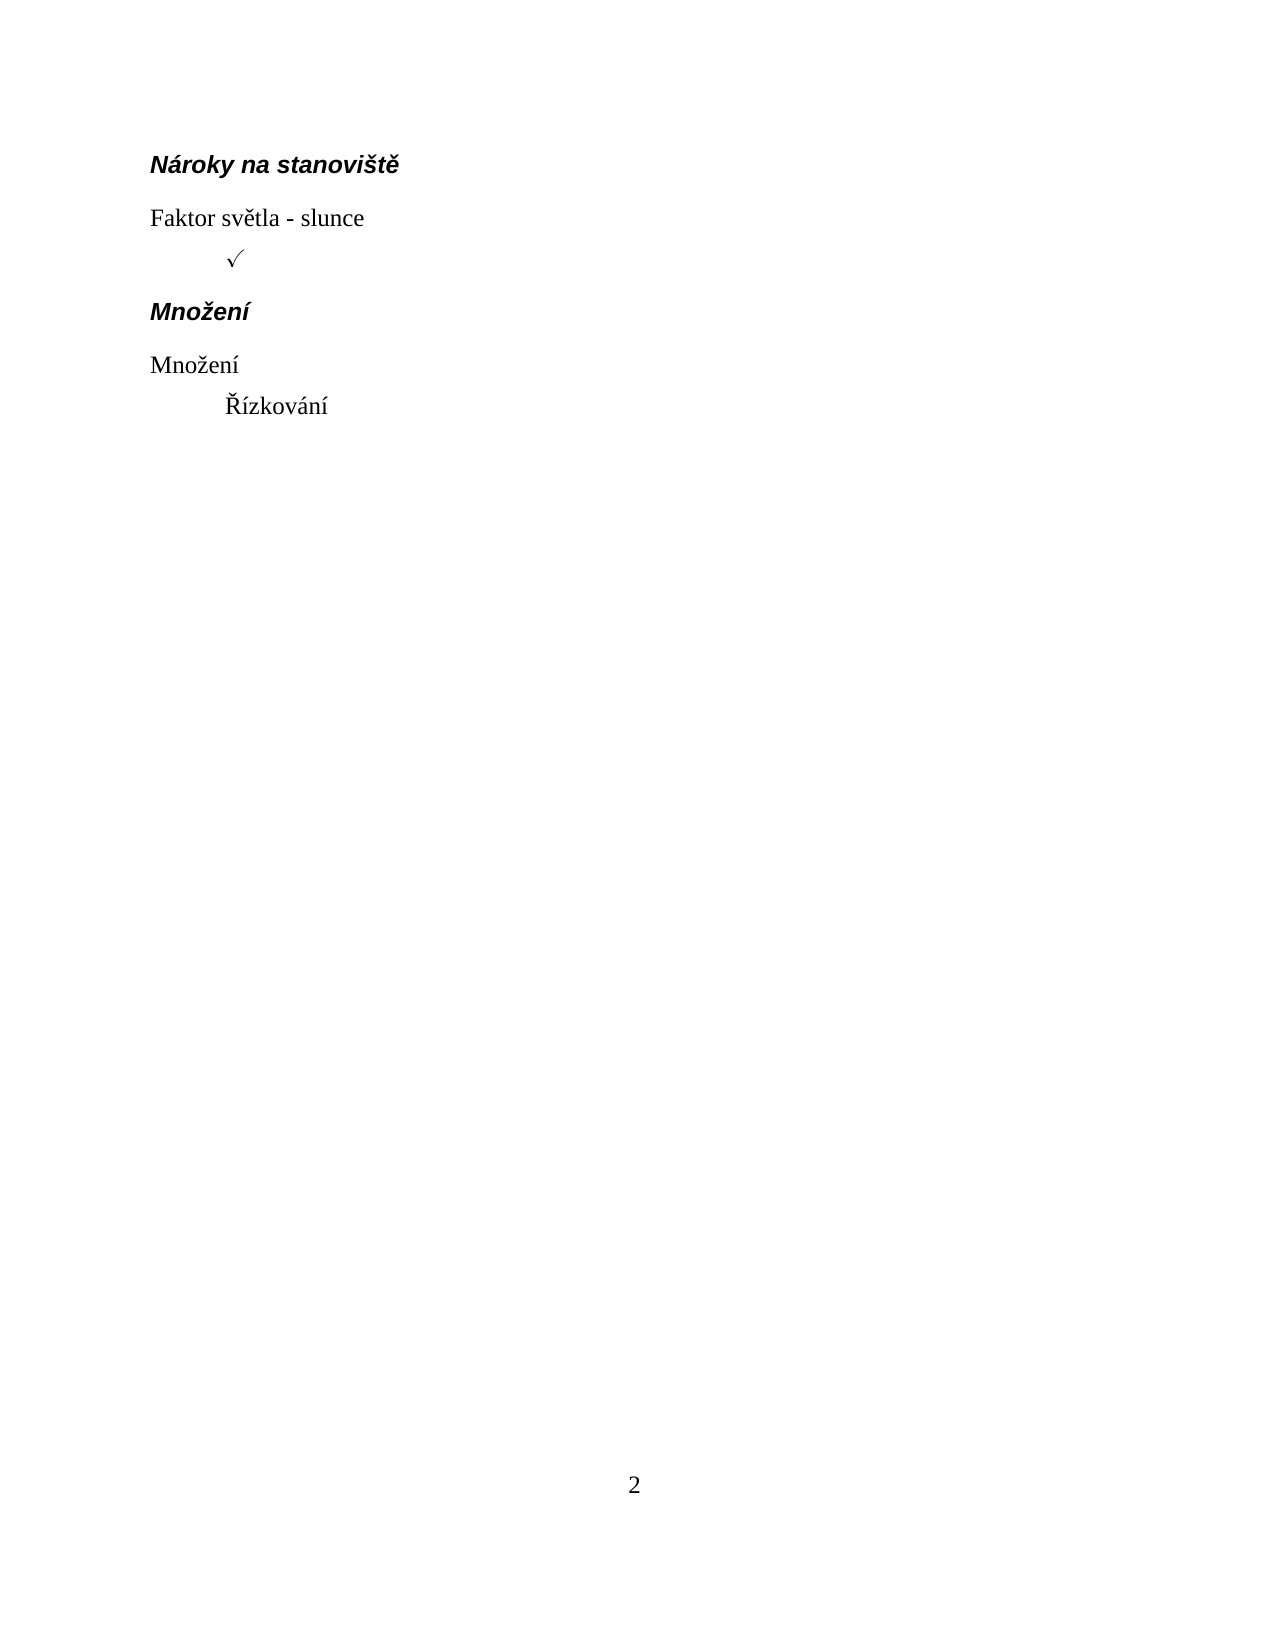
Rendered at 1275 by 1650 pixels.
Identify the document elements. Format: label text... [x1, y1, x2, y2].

text ✓ [225, 244, 1125, 272]
subtitle Množení [150, 297, 1125, 326]
subtitle Nároky na stanoviště [150, 150, 1125, 178]
text Faktor světla - slunce [150, 203, 1125, 232]
text Řízkování [225, 391, 1125, 420]
text Množení [150, 351, 1125, 379]
